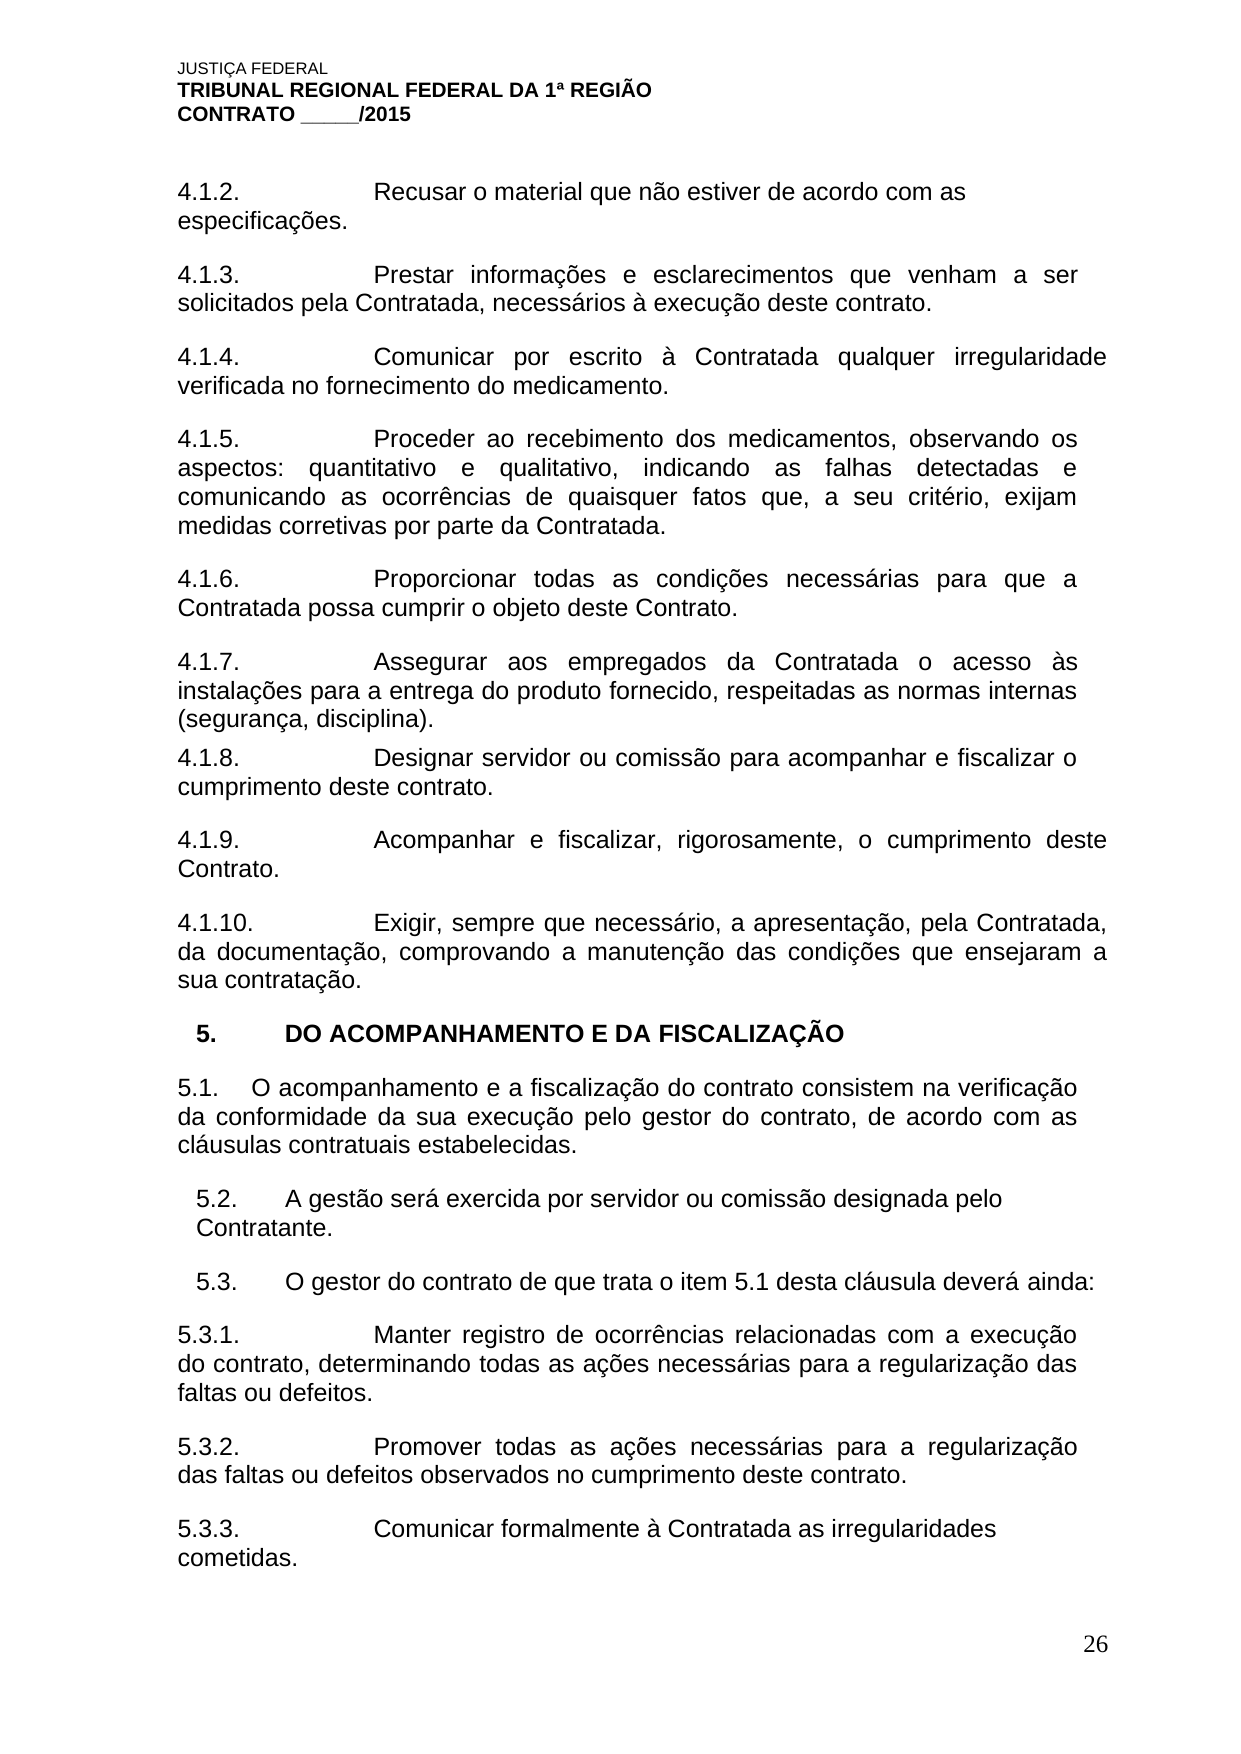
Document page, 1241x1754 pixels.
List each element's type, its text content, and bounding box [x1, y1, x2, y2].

list O gestor do contrato de que trata o item 5.1 desta cláusula deverá ainda: [985, 1267, 1108, 1295]
list DO ACOMPANHAMENTO E DA FISCALIZAÇÃO [985, 1019, 1108, 1048]
list Manter registro de ocorrências relacionadas com a execução do contrato, determinando todas as ações necessárias para a regularização das faltas ou defeitos. [177, 1320, 1078, 1407]
list O gestor do contrato de que trata o item 5.1 desta cláusula deverá ainda: [196, 1267, 308, 1295]
list Proporcionar todas as condições necessárias para que a Contratada possa cumprir o objeto deste Contrato. [985, 564, 1078, 622]
list Acompanhar e fiscalizar, rigorosamente, o cumprimento deste Contrato. [985, 825, 1108, 883]
list Exigir, sempre que necessário, a apresentação, pela Contratada, da documentação, comprovando a manutenção das condições que ensejaram a sua contratação. [985, 908, 1108, 994]
list DO ACOMPANHAMENTO E DA FISCALIZAÇÃO [196, 1019, 308, 1048]
list Assegurar aos empregados da Contratada o acesso às instalações para a entrega do produto fornecido, respeitadas as normas internas (segurança, disciplina). [985, 647, 1079, 733]
list Recusar o material que não estiver de acordo com as especificações. [177, 177, 1108, 235]
list Designar servidor ou comissão para acompanhar e fiscalizar o cumprimento deste contrato. [177, 743, 308, 800]
list Designar servidor ou comissão para acompanhar e fiscalizar o cumprimento deste contrato. [985, 743, 1078, 800]
list Proceder ao recebimento dos medicamentos, observando os aspectos: quantitativo e qualitativo, indicando as falhas detectadas e comunicando as ocorrências de quaisquer fatos que, a seu critério, exijam medidas corretivas por parte da Contratada. [177, 424, 1079, 539]
list Comunicar por escrito à Contratada qualquer irregularidade verificada no fornecimento do medicamento. [177, 342, 1108, 399]
list Comunicar formalmente à Contratada as irregularidades cometidas. [177, 1514, 1108, 1572]
list Prestar informações e esclarecimentos que venham a ser solicitados pela Contratada, necessários à execução deste contrato. [177, 260, 1079, 317]
list A gestão será exercida por servidor ou comissão designada pelo Contratante. [985, 1184, 1108, 1242]
list A gestão será exercida por servidor ou comissão designada pelo Contratante. [196, 1184, 308, 1242]
list Proporcionar todas as condições necessárias para que a Contratada possa cumprir o objeto deste Contrato. [177, 564, 308, 622]
list O acompanhamento e a fiscalização do contrato consistem na verificação da conformidade da sua execução pelo gestor do contrato, de acordo com as cláusulas contratuais estabelecidas. [985, 1073, 1079, 1159]
list Promover todas as ações necessárias para a regularização das faltas ou defeitos observados no cumprimento deste contrato. [177, 1432, 1079, 1489]
list Acompanhar e fiscalizar, rigorosamente, o cumprimento deste Contrato. [177, 825, 308, 883]
list O acompanhamento e a fiscalização do contrato consistem na verificação da conformidade da sua execução pelo gestor do contrato, de acordo com as cláusulas contratuais estabelecidas. [177, 1073, 308, 1159]
list Assegurar aos empregados da Contratada o acesso às instalações para a entrega do produto fornecido, respeitadas as normas internas (segurança, disciplina). [177, 647, 308, 733]
list Exigir, sempre que necessário, a apresentação, pela Contratada, da documentação, comprovando a manutenção das condições que ensejaram a sua contratação. [177, 908, 308, 994]
